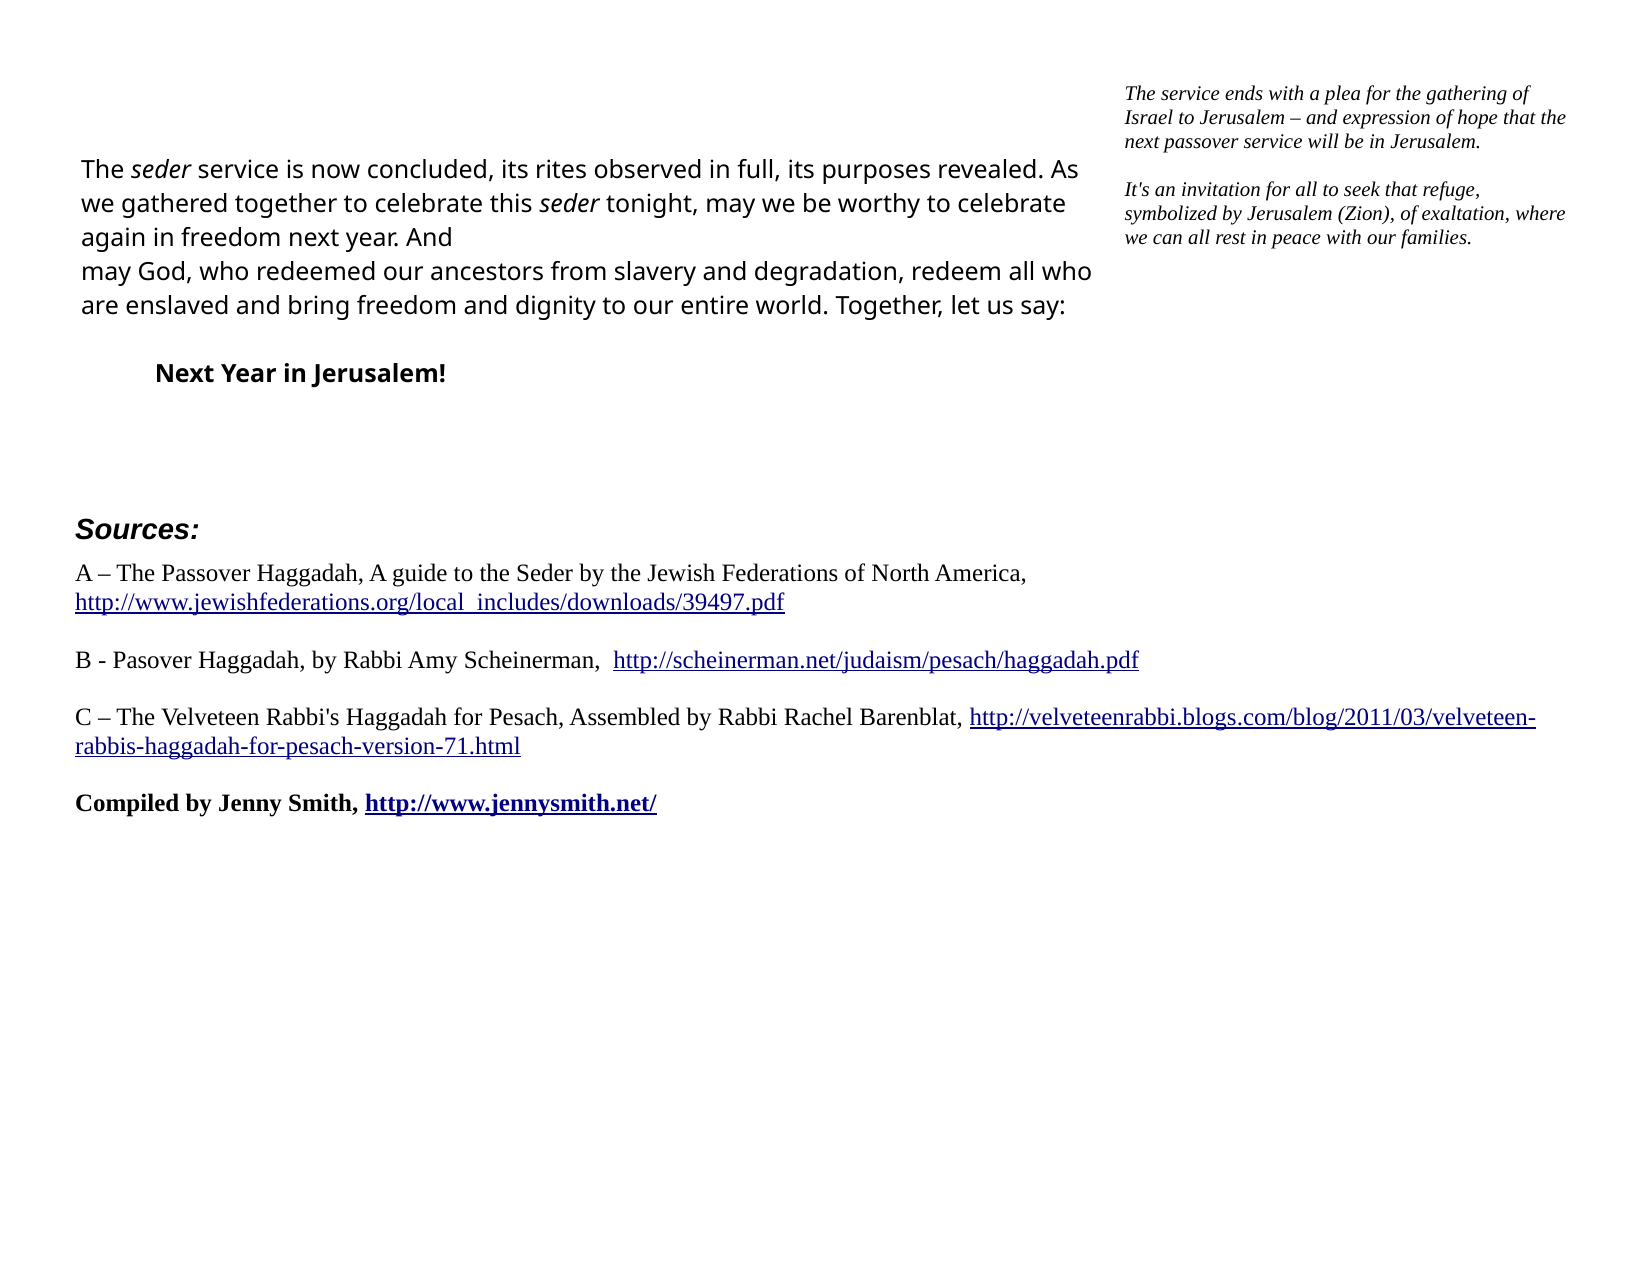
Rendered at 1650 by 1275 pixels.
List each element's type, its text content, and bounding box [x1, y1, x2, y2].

table_cell The seder service is now concluded, its rites observed in full, its purposes revealed. As we gathered together to celebrate this seder tonight, may we be worthy to celebrate again in freedom next year. And may God, who redeemed our ancestors from slavery and degradation, redeem all who are enslaved and bring freedom and dignity to our entire world. Together, let us say: Next Year in Jerusalem! [75, 75, 1119, 430]
text C – The Velveteen Rabbi's Haggadah for Pesach, Assembled by Rabbi Rachel Barenblat, http://velveteenrabbi.blogs.com/blog/2011/03/velveteen-rabbis-haggadah-for-pesach-version-71.html [75, 702, 1575, 760]
text B - Pasover Haggadah, by Rabbi Amy Scheinerman, http://scheinerman.net/judaism/pesach/haggadah.pdf [75, 645, 1575, 673]
subtitle Sources: [75, 512, 1575, 546]
table_cell The service ends with a plea for the gathering of Israel to Jerusalem – and expression of hope that the next passover service will be in Jerusalem. It's an invitation for all to seek that refuge, symbolized by Jerusalem (Zion), of exaltation, where we can all rest in peace with our families. [1119, 75, 1575, 430]
text Compiled by Jenny Smith, http://www.jennysmith.net/ [75, 788, 1575, 817]
text A – The Passover Haggadah, A guide to the Seder by the Jewish Federations of North America, http://www.jewishfederations.org/local_includes/downloads/39497.pdf [75, 558, 1575, 616]
